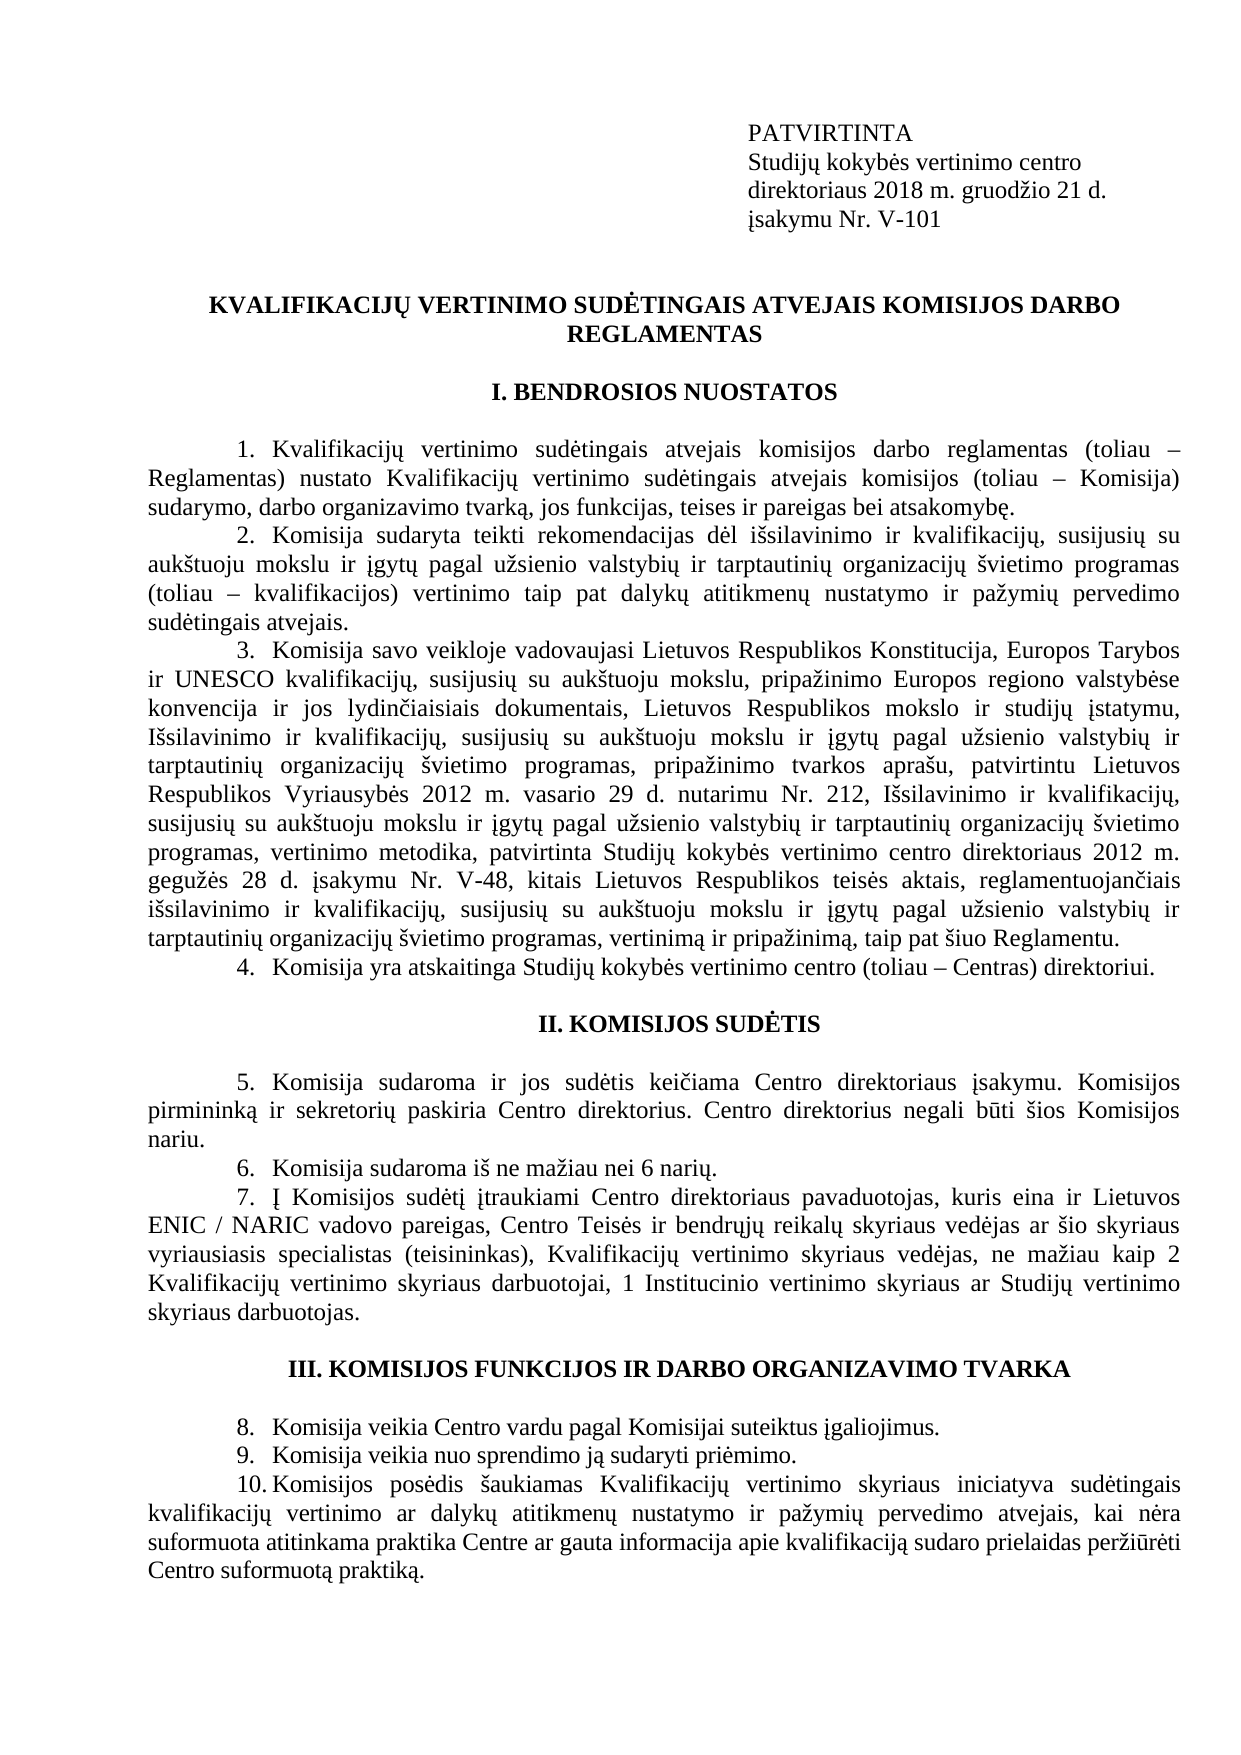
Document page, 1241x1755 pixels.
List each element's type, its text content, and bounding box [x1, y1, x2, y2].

text 7. Į Komisijos sudėtį įtraukiami Centro direktoriaus pavaduotojas, kuris eina ir Lietuvos ENIC / NARIC vadovo pareigas, Centro Teisės ir bendrųjų reikalų skyriaus vedėjas ar šio skyriaus vyriausiasis specialistas (teisininkas), Kvalifikacijų vertinimo skyriaus vedėjas, ne mažiau kaip 2 Kvalifikacijų vertinimo skyriaus darbuotojai, 1 Institucinio vertinimo skyriaus ar Studijų vertinimo skyriaus darbuotojas. [148, 1182, 1181, 1326]
text Studijų kokybės vertinimo centro direktoriaus 2018 m. gruodžio 21 d. įsakymu Nr. V-101 [748, 147, 1181, 233]
text II. komisijos sudėtis [177, 1009, 1181, 1038]
text 8. Komisija veikia Centro vardu pagal Komisijai suteiktus įgaliojimus. [148, 1412, 1181, 1441]
text 5. Komisija sudaroma ir jos sudėtis keičiama Centro direktoriaus įsakymu. Komisijos pirmininką ir sekretorių paskiria Centro direktorius. Centro direktorius negali būti šios Komisijos nariu. [148, 1067, 1181, 1153]
text 2. Komisija sudaryta teikti rekomendacijas dėl išsilavinimo ir kvalifikacijų, susijusių su aukštuoju mokslu ir įgytų pagal užsienio valstybių ir tarptautinių organizacijų švietimo programas (toliau – kvalifikacijos) vertinimo taip pat dalykų atitikmenų nustatymo ir pažymių pervedimo sudėtingais atvejais. [148, 521, 1181, 636]
text 6. Komisija sudaroma iš ne mažiau nei 6 narių. [148, 1153, 1181, 1182]
text Kvalifikacijų vertinimo SUDĖTINGAIS atvejais KOMISIJOS DARBO REGLAMENTAS [148, 291, 1181, 348]
text 10. Komisijos posėdis šaukiamas Kvalifikacijų vertinimo skyriaus iniciatyva sudėtingais kvalifikacijų vertinimo ar dalykų atitikmenų nustatymo ir pažymių pervedimo atvejais, kai nėra suformuota atitinkama praktika Centre ar gauta informacija apie kvalifikaciją sudaro prielaidas peržiūrėti Centro suformuotą praktiką. [148, 1469, 1181, 1584]
text PATVIRTINTA [748, 118, 1181, 147]
text 4. Komisija yra atskaitinga Studijų kokybės vertinimo centro (toliau – Centras) direktoriui. [148, 952, 1181, 981]
text 1. Kvalifikacijų vertinimo sudėtingais atvejais komisijos darbo reglamentas (toliau – Reglamentas) nustato Kvalifikacijų vertinimo sudėtingais atvejais komisijos (toliau – Komisija) sudarymo, darbo organizavimo tvarką, jos funkcijas, teises ir pareigas bei atsakomybę. [148, 434, 1181, 521]
text I. BENDROSIOS NUOSTATOS [148, 377, 1181, 406]
text 3. Komisija savo veikloje vadovaujasi Lietuvos Respublikos Konstitucija, Europos Tarybos ir UNESCO kvalifikacijų, susijusių su aukštuoju mokslu, pripažinimo Europos regiono valstybėse konvencija ir jos lydinčiaisiais dokumentais, Lietuvos Respublikos mokslo ir studijų įstatymu, Išsilavinimo ir kvalifikacijų, susijusių su aukštuoju mokslu ir įgytų pagal užsienio valstybių ir tarptautinių organizacijų švietimo programas, pripažinimo tvarkos aprašu, patvirtintu Lietuvos Respublikos Vyriausybės 2012 m. vasario 29 d. nutarimu Nr. 212, Išsilavinimo ir kvalifikacijų, susijusių su aukštuoju mokslu ir įgytų pagal užsienio valstybių ir tarptautinių organizacijų švietimo programas, vertinimo metodika, patvirtinta Studijų kokybės vertinimo centro direktoriaus 2012 m. gegužės 28 d. įsakymu Nr. V-48, kitais Lietuvos Respublikos teisės aktais, reglamentuojančiais išsilavinimo ir kvalifikacijų, susijusių su aukštuoju mokslu ir įgytų pagal užsienio valstybių ir tarptautinių organizacijų švietimo programas, vertinimą ir pripažinimą, taip pat šiuo Reglamentu. [148, 636, 1181, 952]
text III. KOMISIJOS FUNKCIJOS IR DARBO ORGANIZAVIMO TVARKA [177, 1354, 1181, 1383]
text 9. Komisija veikia nuo sprendimo ją sudaryti priėmimo. [148, 1441, 1181, 1469]
